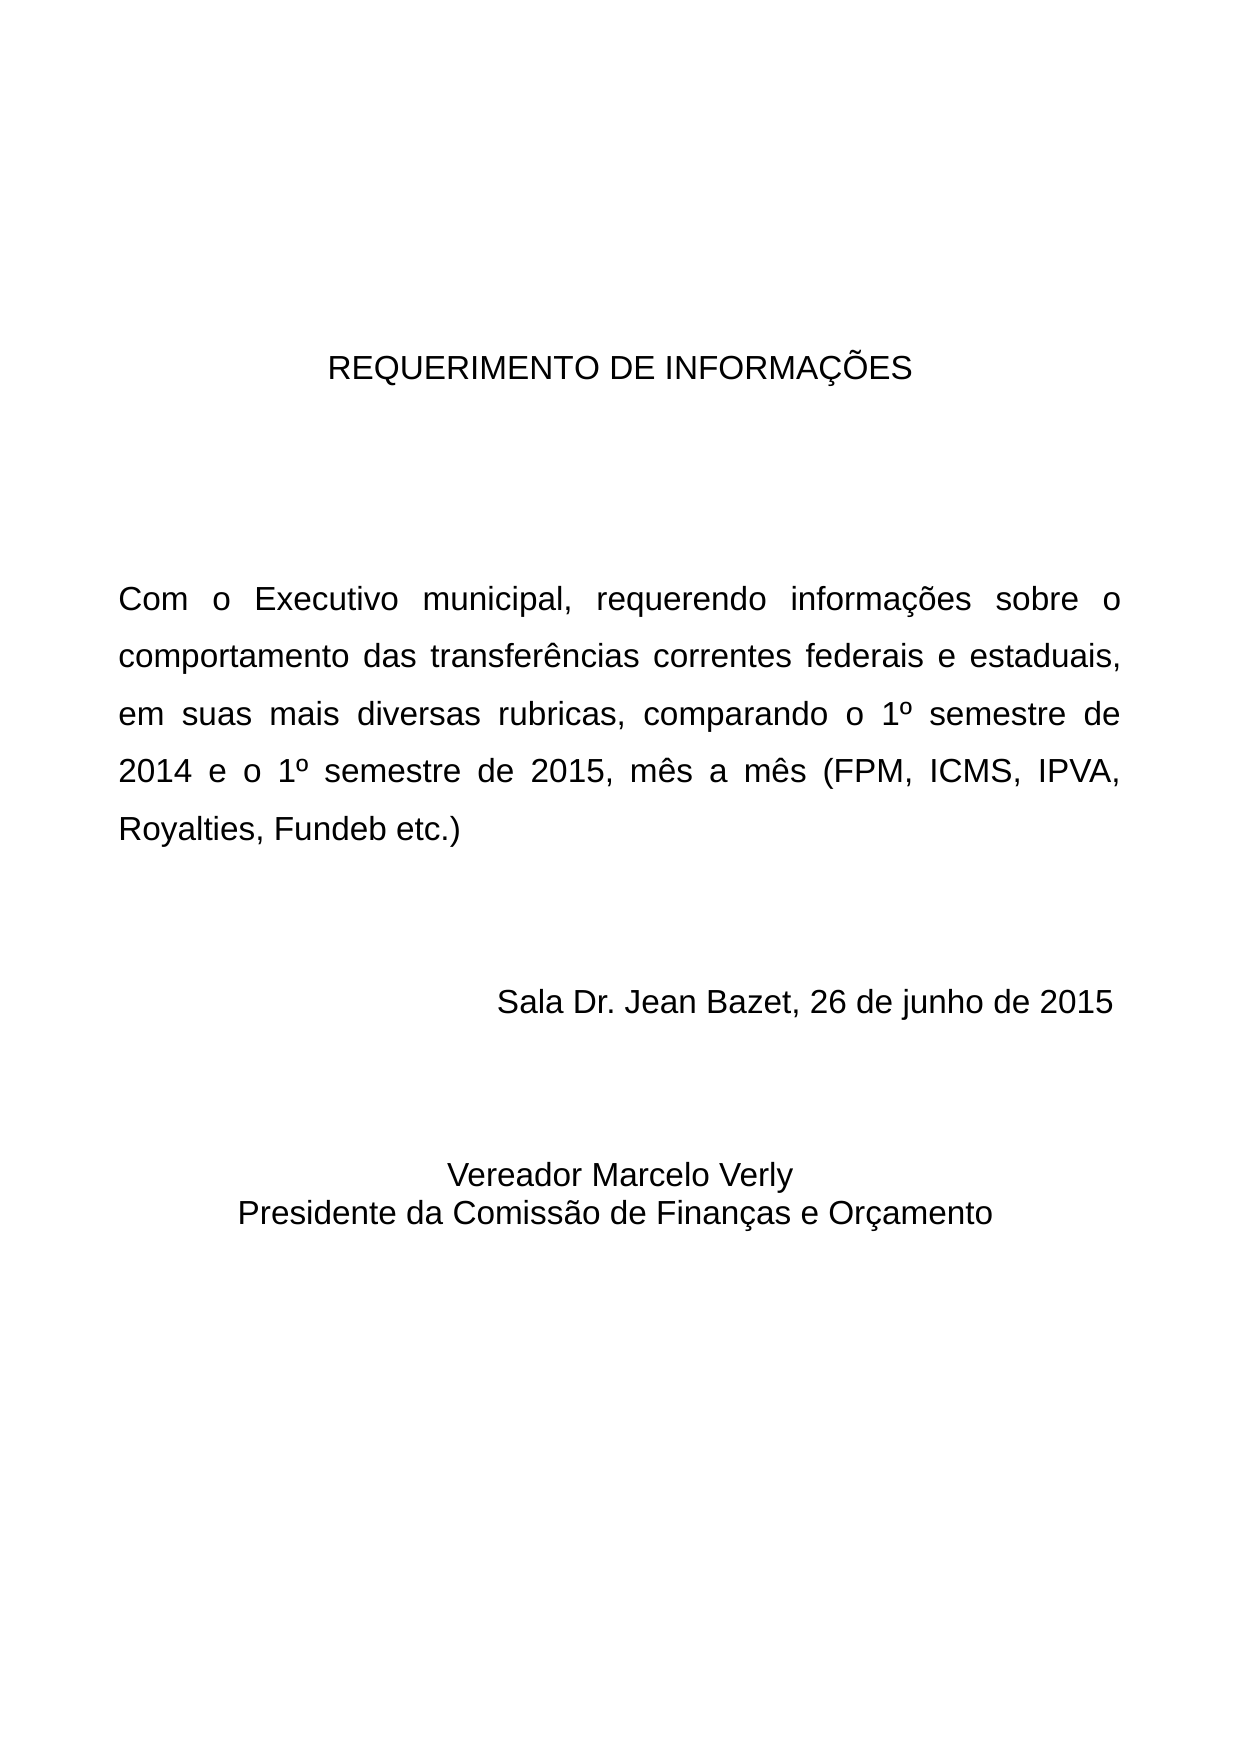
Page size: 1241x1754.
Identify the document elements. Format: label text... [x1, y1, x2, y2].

text Com o Executivo municipal, requerendo informações sobre o comportamento das transferências correntes federais e estaduais, em suas mais diversas rubricas, comparando o 1º semestre de 2014 e o 1º semestre de 2015, mês a mês (FPM, ICMS, IPVA, Royalties, Fundeb etc.) [118, 521, 1122, 847]
text Vereador Marcelo Verly Presidente da Comissão de Finanças e Orçamento [118, 1039, 1122, 1232]
text Sala Dr. Jean Bazet, 26 de junho de 2015 [118, 982, 1122, 1020]
text REQUERIMENTO DE INFORMAÇÕES [118, 348, 1122, 387]
